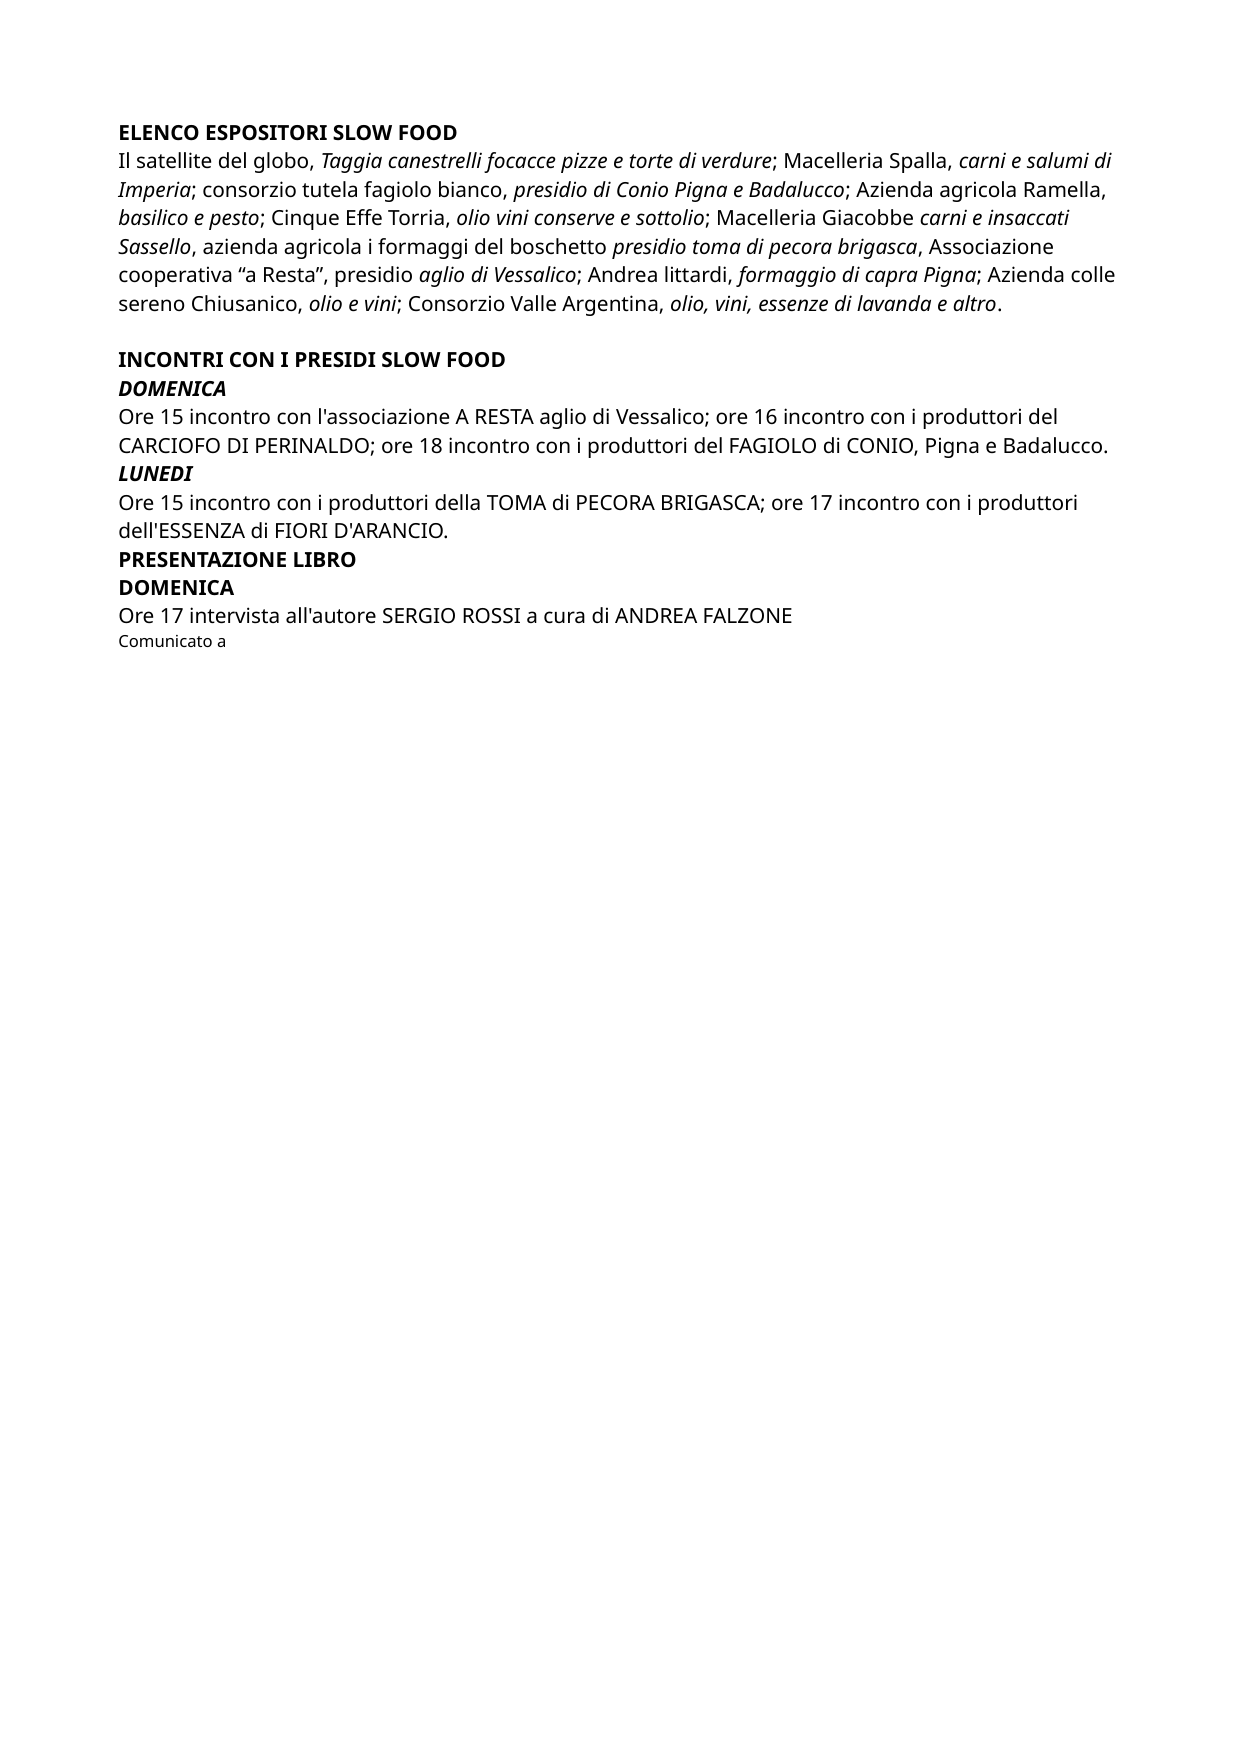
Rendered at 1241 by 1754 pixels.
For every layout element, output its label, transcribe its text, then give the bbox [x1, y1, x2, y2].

text LUNEDI [118, 459, 1122, 488]
text dell'ESSENZA di FIORI D'ARANCIO. [118, 516, 1122, 545]
text Ore 17 intervista all'autore SERGIO ROSSI a cura di ANDREA FALZONE [118, 602, 1122, 630]
text DOMENICA [118, 573, 1122, 602]
text DOMENICA [118, 374, 1122, 402]
text Ore 15 incontro con i produttori della TOMA di PECORA BRIGASCA; ore 17 incontro con i produttori [118, 488, 1122, 516]
text Ore 15 incontro con l'associazione A RESTA aglio di Vessalico; ore 16 incontro con i produttori del [118, 402, 1122, 431]
text CARCIOFO DI PERINALDO; ore 18 incontro con i produttori del FAGIOLO di CONIO, Pigna e Badalucco. [118, 431, 1122, 459]
text PRESENTAZIONE LIBRO [118, 545, 1122, 573]
text ELENCO ESPOSITORI SLOW FOOD [118, 118, 1122, 147]
text INCONTRI CON I PRESIDI SLOW FOOD [118, 346, 1122, 374]
text Il satellite del globo, Taggia canestrelli focacce pizze e torte di verdure; Macelleria Spalla, carni e salumi di Imperia; consorzio tutela fagiolo bianco, presidio di Conio Pigna e Badalucco; Azienda agricola Ramella, basilico e pesto; Cinque Effe Torria, olio vini conserve e sottolio; Macelleria Giacobbe carni e insaccati Sassello, azienda agricola i formaggi del boschetto presidio toma di pecora brigasca, Associazione cooperativa “a Resta”, presidio aglio di Vessalico; Andrea littardi, formaggio di capra Pigna; Azienda colle sereno Chiusanico, olio e vini; Consorzio Valle Argentina, olio, vini, essenze di lavanda e altro. [118, 147, 1122, 317]
text Comunicato a [118, 630, 1122, 653]
